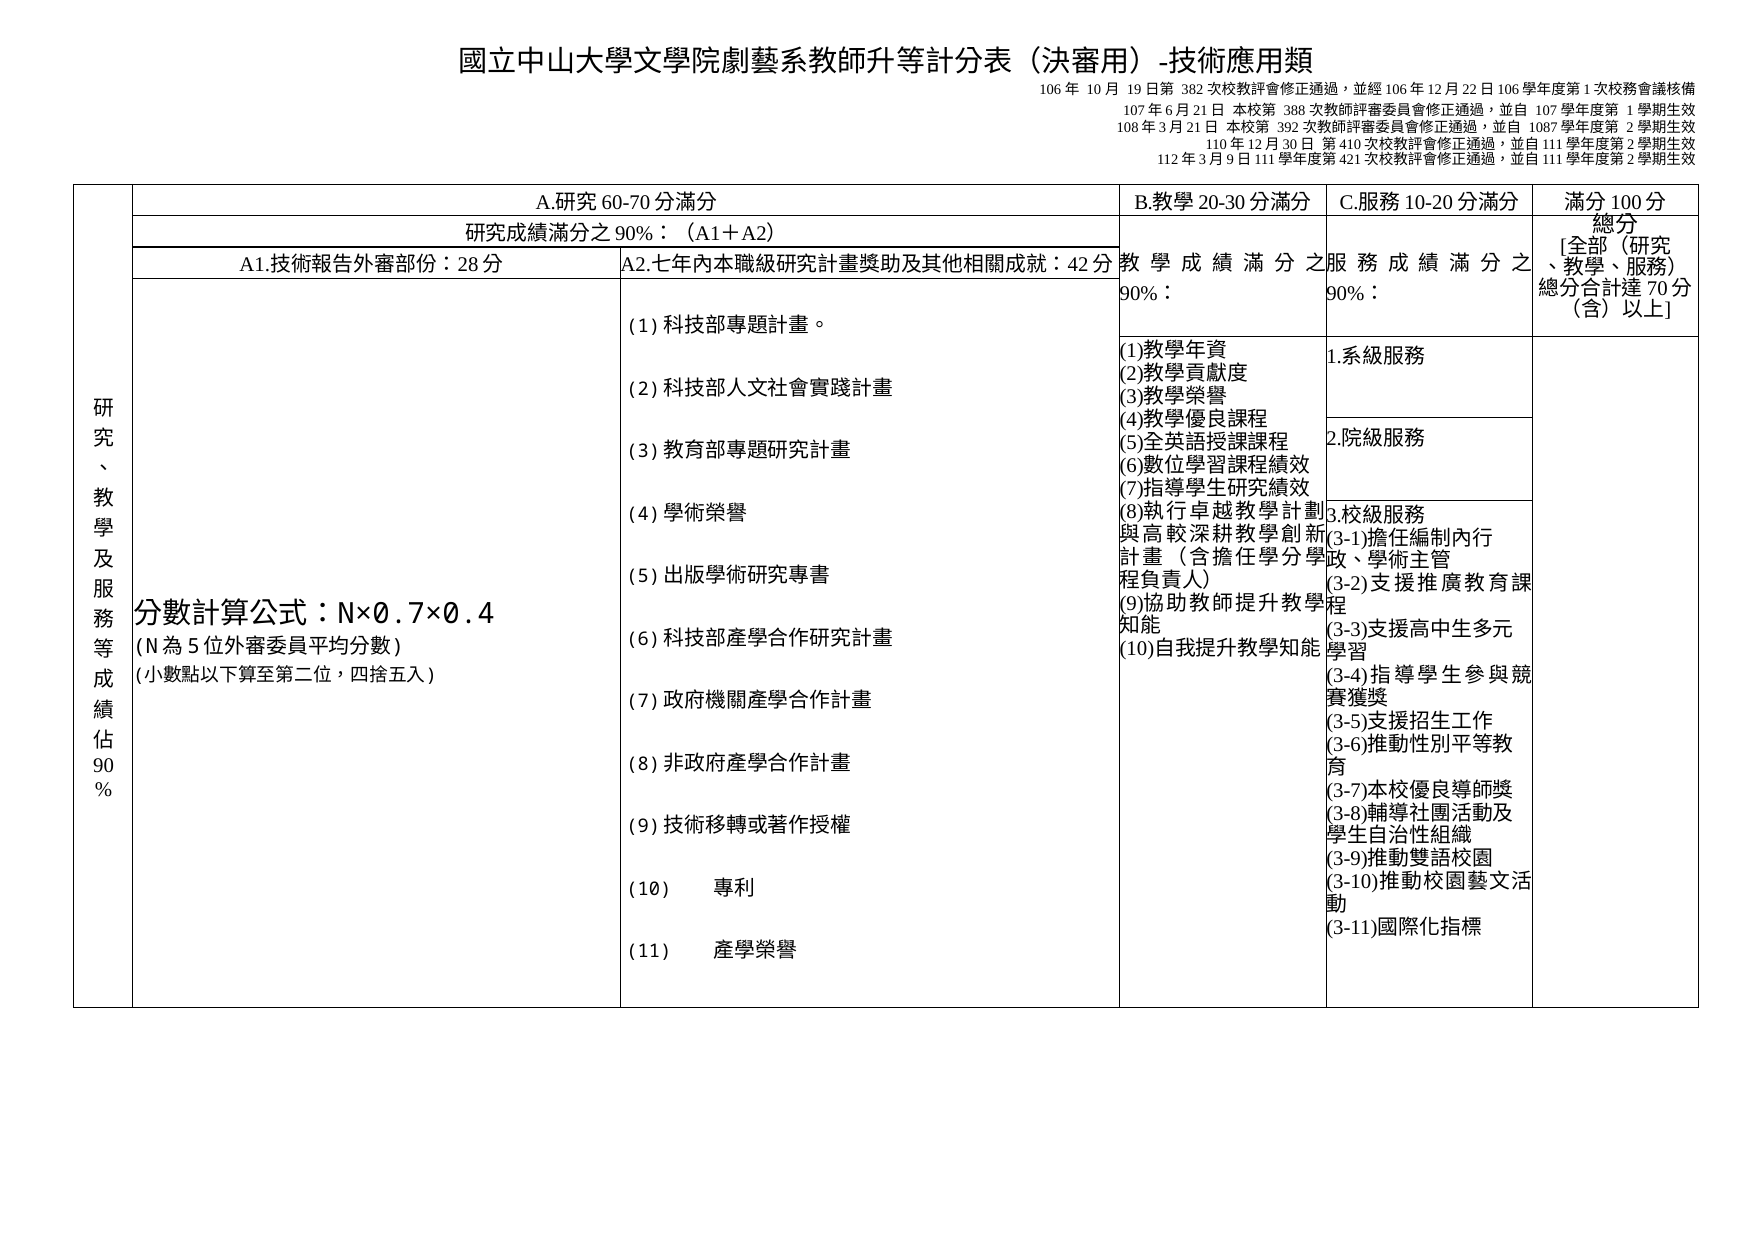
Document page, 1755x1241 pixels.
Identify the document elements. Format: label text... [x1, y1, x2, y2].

table_cell A2.七年內本職級研究計畫獎助及其他相關成就：42分 [621, 248, 1119, 278]
table_cell 1.系級服務 [1327, 337, 1532, 417]
table_cell 滿分100分 [1533, 185, 1698, 215]
table_cell 總分 [全部（研究 、教學、服務）總分合計達70分（含）以上] [1533, 216, 1698, 336]
table_cell C.服務10-20分滿分 [1327, 185, 1532, 215]
table_cell 教學年資 教學貢獻度 教學榮譽 教學優良課程 全英語授課課程 數位學習課程績效 指導學生研究績效 執行卓越教學計劃與高較深耕教學創新計畫（含擔任學分學程負責人） 協助教師提升教學知能 自我提升教學知能 [1120, 337, 1326, 1007]
table_cell 2.院級服務 [1327, 418, 1532, 500]
table_cell 分數計算公式：N×0.7×0.4 (N為5位外審委員平均分數) (小數點以下算至第二位，四捨五入) [133, 279, 620, 1007]
table_cell B.教學20-30分滿分 [1120, 185, 1326, 215]
table_cell 教學成績滿分之90%： [1120, 216, 1326, 336]
table_cell 科技部專題計畫。 科技部人文社會實踐計畫 教育部專題研究計畫 學術榮譽 出版學術研究專書 科技部產學合作研究計畫 政府機關產學合作計畫 非政府產學合作計畫 技術移轉或著作授權 專利 產學榮譽 教育部教學相關計畫 教育部教學實踐研究計畫 本職級展演作品（限劇藝系）: （a）展演與設計（未送外審之作品） 依據劇藝系教師升等本職級展演作品評分標準，核計分數。(絕對分數) 文學院教師升等傑出文藝成就獎項計分標準 [621, 279, 1119, 1007]
table_cell 服務成績滿分之90%： [1327, 216, 1532, 336]
table_cell 3.校級服務 (3-1)擔任編制內行政、學術主管 (3-2)支援推廣教育課程 (3-3)支援高中生多元學習 (3-4)指導學生參與競賽獲獎 (3-5)支援招生工作 (3-6)推動性別平等教育 (3-7)本校優良導師獎 (3-8)輔導社團活動及學生自治性組織 (3-9)推動雙語校園 (3-10)推動校園藝文活動 (3-11)國際化指標 [1327, 501, 1532, 1007]
table_cell A.研究60-70分滿分 [133, 185, 1119, 215]
table_cell A1.技術報告外審部份：28分 [133, 248, 620, 278]
table_header 國立中山大學文學院劇藝系教師升等計分表（決審用）-技術應用類 106 年 10 月 19 日第 382 次校教評會修正通過，並經106年12月22日106學年度第1次校務會議核備 107年6月21日 本校第 388 次教師評審委員會修正通過，並自 107 學年度第 1 學期生效 108年3月21日 本校第 392 次教師評審委員會修正通過，並自 1087學年度第 2 學期生效 110年12月30日 第410次校教評會修正通過，並自111學年度第2學期生效 112年3月9日111學年度第421次校教評會修正通過，並自111學年度第2學期生效 [74, 44, 1698, 184]
table_cell 研究成績滿分之90%：（A1＋A2） [133, 216, 1119, 246]
table_cell 研究、教學及服務等成績佔90% [74, 185, 132, 1007]
table_cell [1533, 337, 1698, 1007]
